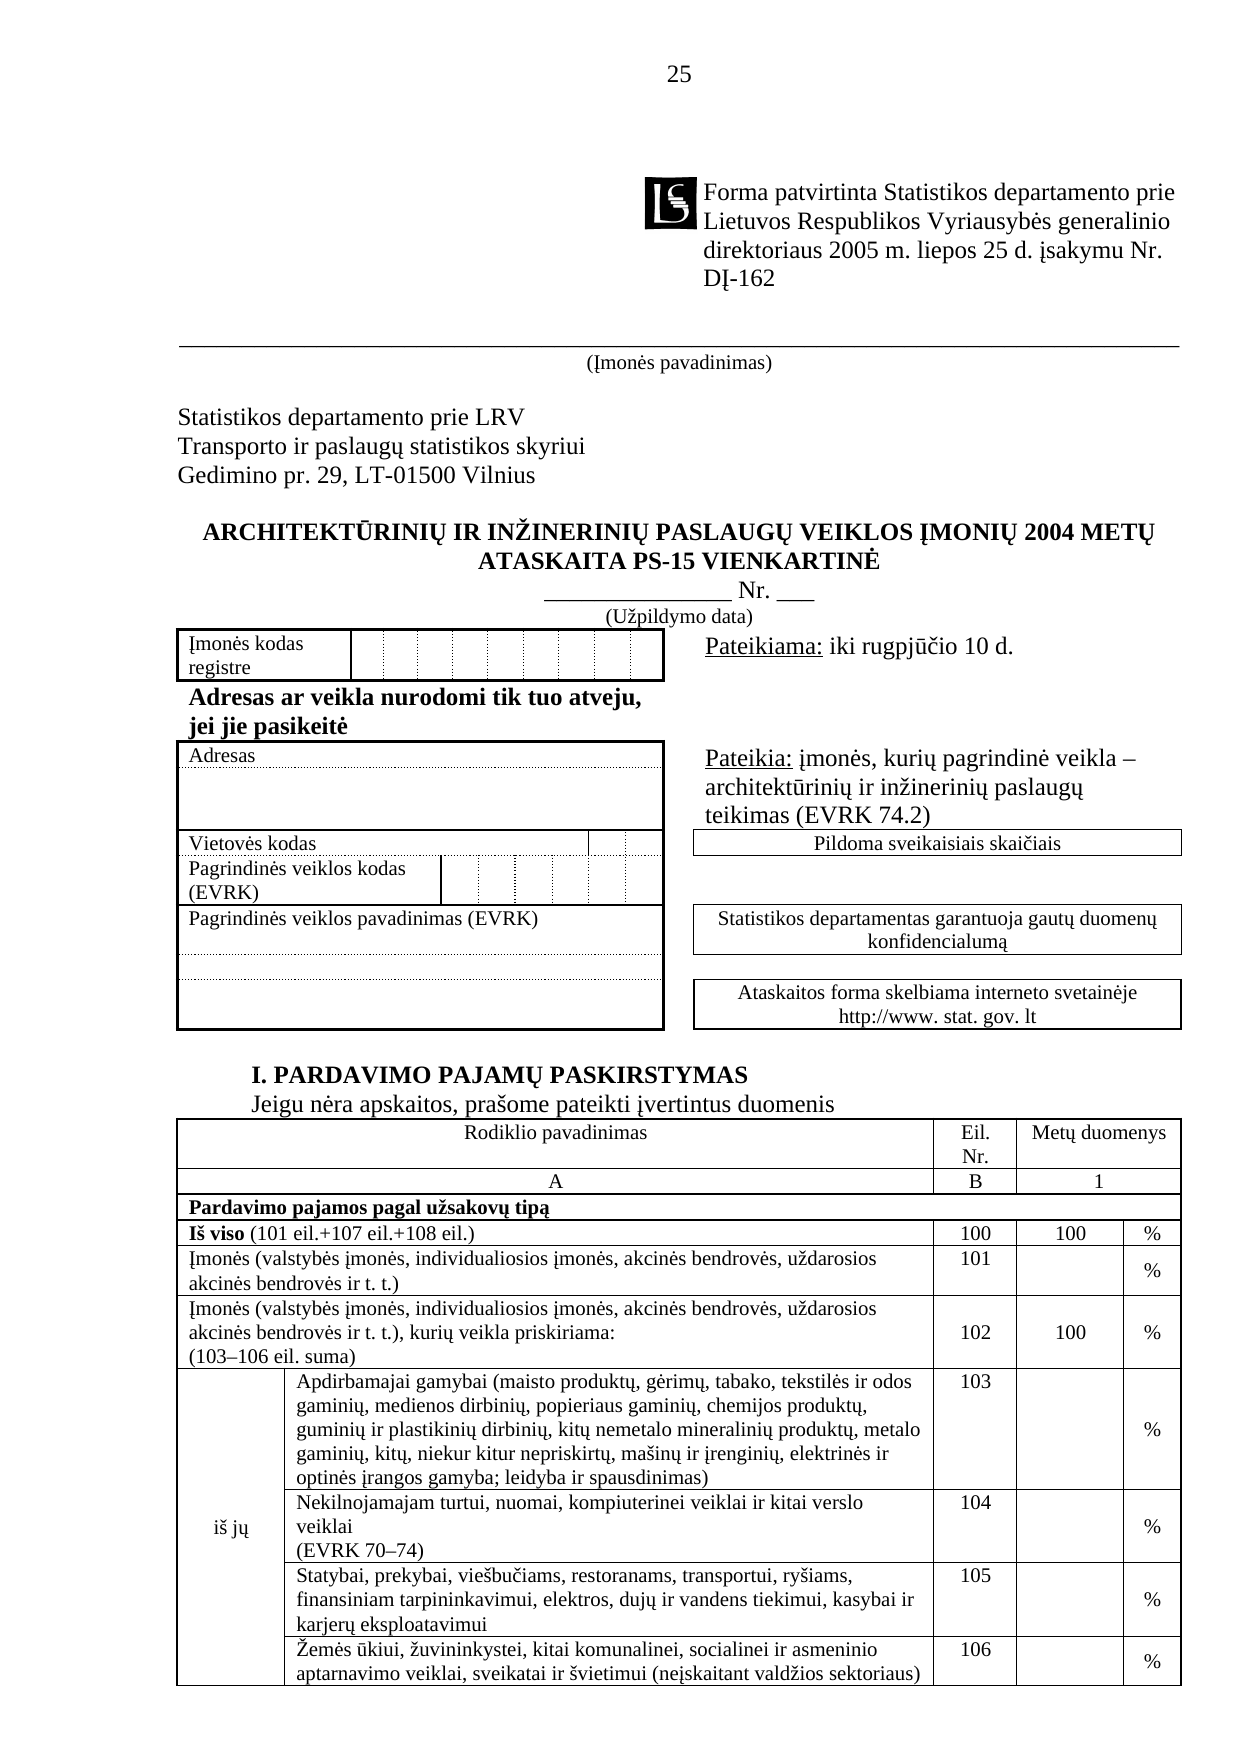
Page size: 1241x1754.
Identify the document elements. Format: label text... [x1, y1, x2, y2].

table_cell 104 [934, 1490, 1016, 1562]
table_header [453, 631, 488, 679]
table_cell Adresas [179, 743, 662, 767]
table_cell Pildoma sveikaisiais skaičiais [694, 830, 1181, 855]
table_cell Adresas ar veikla nurodomi tik tuo atveju, jei jie pasikeitė [177, 682, 663, 740]
table_cell [694, 856, 1181, 904]
table_cell Vietovės kodas [179, 831, 588, 855]
table_cell Nekilnojamajam turtui, nuomai, kompiuterinei veiklai ir kitai verslo veiklai (EVRK 70–74) [285, 1490, 933, 1562]
text Forma patvirtinta Statistikos departamento prie Lietuvos Respublikos Vyriausybės generalinio direktoriaus 2005 m. liepos 25 d. įsakymu Nr. DĮ-162 [703, 177, 1187, 292]
table_cell Iš viso (101 eil.+107 eil.+108 eil.) [178, 1221, 933, 1245]
table_cell % [1124, 1490, 1180, 1562]
table_cell [665, 979, 693, 1028]
table_header [559, 631, 594, 679]
table_cell Statistikos departamentas garantuoja gautų duomenų konfidencialumą [694, 905, 1181, 953]
text (Įmonės pavadinimas) [177, 350, 1181, 374]
table_cell [1017, 1563, 1123, 1636]
text (Užpildymo data) [177, 604, 1181, 628]
table_cell Ataskaitos forma skelbiama interneto svetainėje http://www. stat. gov. lt [695, 980, 1180, 1028]
table_cell [1017, 1490, 1123, 1562]
table_cell [1017, 1369, 1123, 1489]
table_cell % [1124, 1369, 1180, 1489]
table_cell 101 [934, 1246, 1016, 1294]
table_cell [589, 855, 626, 904]
text ________________________________________________________________________________ [177, 321, 1181, 350]
table_cell Įmonės (valstybės įmonės, individualiosios įmonės, akcinės bendrovės, uždarosios akcinės bendrovės ir t. t.) [178, 1246, 933, 1294]
table_header [352, 631, 384, 679]
table_header Eil. Nr. [934, 1120, 1016, 1168]
table_cell [665, 855, 694, 904]
text Statistikos departamento prie LRV [177, 402, 1181, 431]
table_cell [665, 767, 694, 829]
table_cell 106 [934, 1637, 1016, 1685]
table_cell [552, 855, 589, 904]
table_cell [179, 767, 662, 829]
table_cell [1017, 1246, 1123, 1294]
table_header Metų duomenys [1017, 1120, 1180, 1168]
table_cell [664, 679, 694, 740]
table_header Įmonės kodas registre [179, 631, 350, 679]
table_cell 102 [934, 1296, 1016, 1368]
table_cell 103 [934, 1369, 1016, 1489]
table_header [524, 631, 559, 679]
text ARCHITEKTŪRINIŲ IR INŽINERINIŲ PASLAUGŲ VEIKLOS ĮMONIŲ 2004 METŲ ATASKAITA PS-15 VIENKARTINĖ [177, 517, 1181, 575]
table_cell [626, 831, 662, 855]
table_cell iš jų [178, 1369, 284, 1685]
table_cell [665, 740, 694, 767]
text Transporto ir paslaugų statistikos skyriui [177, 431, 1181, 460]
text I. Pardavimo pajamų paskirstymas [177, 1060, 1181, 1089]
table_cell [478, 855, 515, 904]
table_cell [694, 955, 1181, 979]
table_cell [515, 855, 552, 904]
table_cell [179, 954, 662, 979]
table_cell Pateikia: įmonės, kurių pagrindinė veikla – architektūrinių ir inžinerinių paslaugų teikimas (EVRK 74.2) [694, 740, 1181, 829]
table_cell Žemės ūkiui, žuvininkystei, kitai komunalinei, socialinei ir asmeninio aptarnavimo veiklai, sveikatai ir švietimui (neįskaitant valdžios sektoriaus) [285, 1637, 933, 1685]
table_cell [1017, 1637, 1123, 1685]
text Gedimino pr. 29, LT-01500 Vilnius [177, 460, 1181, 489]
table_cell Įmonės (valstybės įmonės, individualiosios įmonės, akcinės bendrovės, uždarosios akcinės bendrovės ir t. t.), kurių veikla priskiriama: (103–106 eil. suma) [178, 1296, 933, 1368]
table_cell [589, 831, 626, 855]
table_cell 100 [1017, 1296, 1123, 1368]
table_cell % [1124, 1246, 1180, 1294]
table_cell Pagrindinės veiklos kodas (EVRK) [179, 855, 440, 904]
table_header [384, 631, 417, 679]
table_cell % [1124, 1296, 1180, 1368]
table_cell % [1124, 1221, 1180, 1245]
table_cell Pardavimo pajamos pagal užsakovų tipą [178, 1195, 1180, 1219]
table_cell [179, 979, 662, 1028]
table_header [594, 631, 630, 679]
table_cell % [1124, 1563, 1180, 1636]
table_cell 100 [1017, 1221, 1123, 1245]
text _______________ Nr. ___ [177, 575, 1181, 604]
table_header Pateikiama: iki rugpjūčio 10 d. [694, 628, 1181, 679]
table_cell Statybai, prekybai, viešbučiams, restoranams, transportui, ryšiams, finansiniam tarpininkavimui, elektros, dujų ir vandens tiekimui, kasybai ir karjerų eksploatavimui [285, 1563, 933, 1636]
table_header [417, 631, 452, 679]
table_cell [626, 855, 662, 904]
text Jeigu nėra apskaitos, prašome pateikti įvertintus duomenis [177, 1089, 1181, 1118]
table_cell A [178, 1169, 933, 1193]
table_cell 1 [1017, 1169, 1180, 1193]
table_header [488, 631, 523, 679]
table_header Rodiklio pavadinimas [178, 1120, 933, 1168]
table_header [630, 631, 662, 679]
table_cell [694, 679, 1181, 740]
table_cell 100 [934, 1221, 1016, 1245]
table_cell [665, 904, 693, 953]
table_cell Pagrindinės veiklos pavadinimas (EVRK) [179, 906, 662, 953]
table_cell B [934, 1169, 1016, 1193]
table_cell 105 [934, 1563, 1016, 1636]
table_header [665, 628, 694, 679]
table_cell % [1124, 1637, 1180, 1685]
table_cell Apdirbamajai gamybai (maisto produktų, gėrimų, tabako, tekstilės ir odos gaminių, medienos dirbinių, popieriaus gaminių, chemijos produktų, guminių ir plastikinių dirbinių, kitų nemetalo mineralinių produktų, metalo gaminių, kitų, niekur kitur nepriskirtų, mašinų ir įrenginių, elektrinės ir optinės įrangos gamyba; leidyba ir spausdinimas) [285, 1369, 933, 1489]
table_cell [665, 954, 694, 979]
table_cell [442, 855, 478, 904]
table_cell [665, 829, 693, 855]
